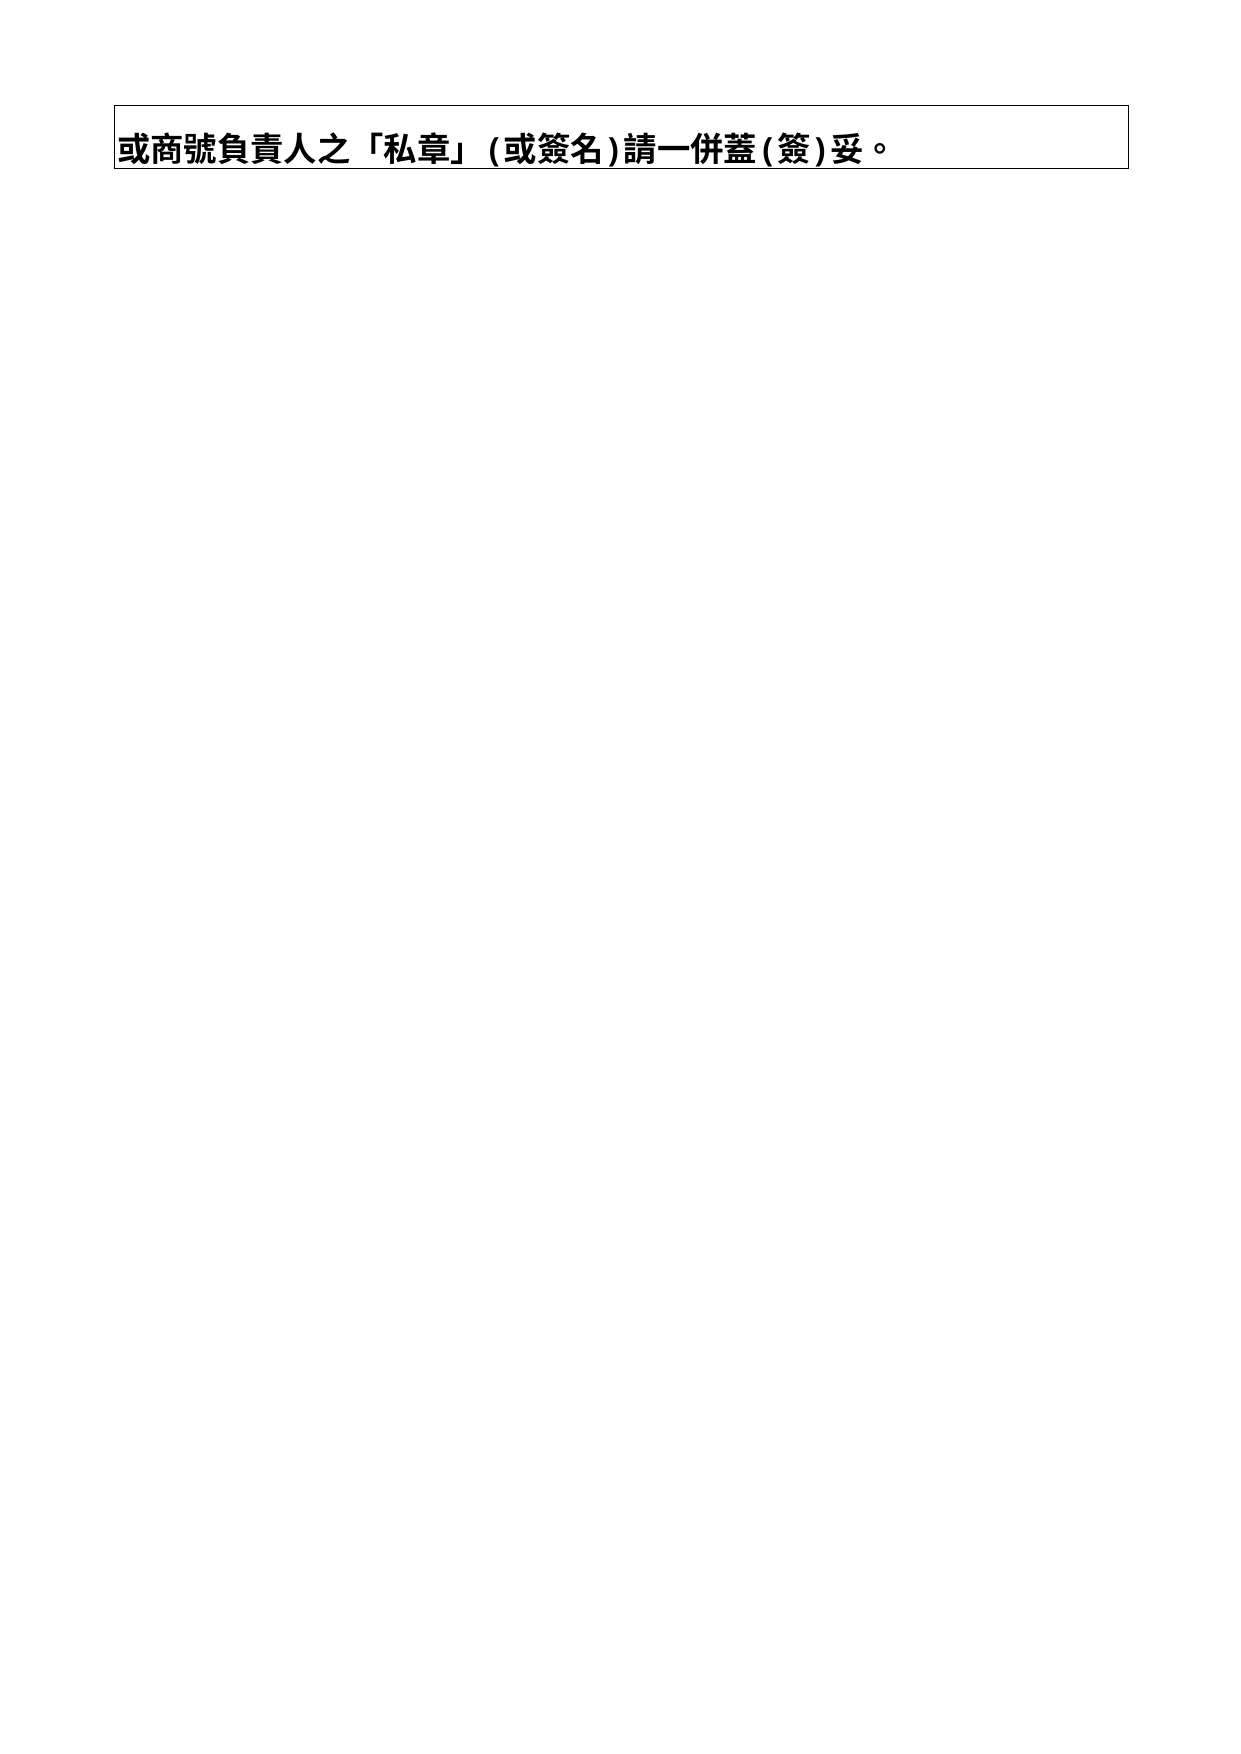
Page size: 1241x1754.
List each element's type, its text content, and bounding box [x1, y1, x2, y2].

table_cell 或商號負責人之「私章」(或簽名)請一併蓋(簽)妥。 [115, 106, 1128, 168]
